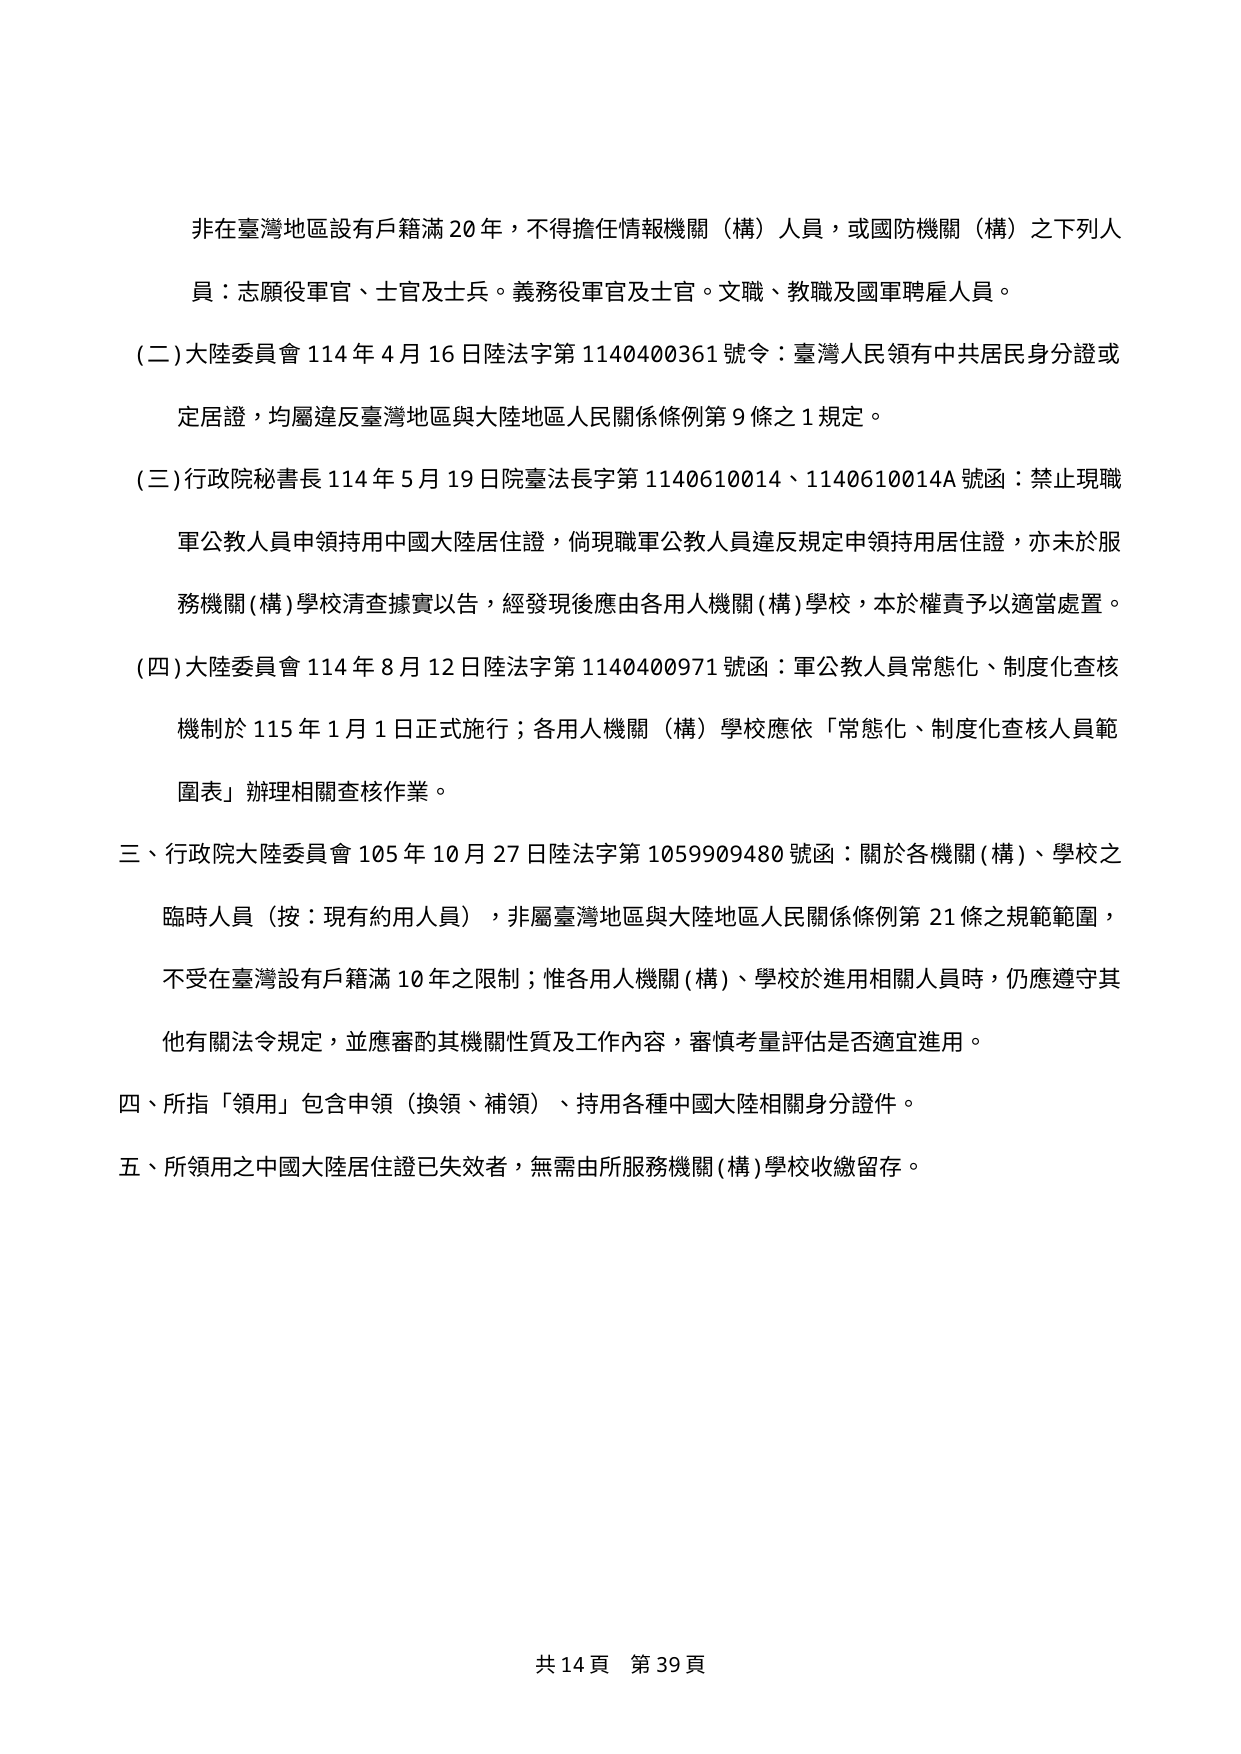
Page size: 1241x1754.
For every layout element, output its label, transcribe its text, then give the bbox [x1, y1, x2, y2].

text 四、所指「領用」包含申領（換領、補領）、持用各種中國大陸相關身分證件。 [118, 1061, 1122, 1124]
text 五、所領用之中國大陸居住證已失效者，無需由所服務機關(構)學校收繳留存。 [118, 1124, 1122, 1186]
text 2.第21條第1項：大陸地區人民經許可進入臺灣地區者，除法律另有規定外，非在臺灣地區設有戶籍滿10年，不得登記為公職候選人、擔任公教或公營事業機關（構）人員及組織政黨；非在臺灣地區設有戶籍滿20年，不得擔任情報機關（構）人員，或國防機關（構）之下列人員：志願役軍官、士官及士兵。義務役軍官及士官。文職、教職及國軍聘雇人員。 [164, 186, 1122, 311]
text (二)大陸委員會114年4月16日陸法字第1140400361號令：臺灣人民領有中共居民身分證或定居證，均屬違反臺灣地區與大陸地區人民關係條例第9條之1規定。 [133, 311, 1122, 436]
text 三、行政院大陸委員會105年10月27日陸法字第1059909480號函：關於各機關(構)、學校之臨時人員（按：現有約用人員），非屬臺灣地區與大陸地區人民關係條例第21條之規範範圍，不受在臺灣設有戶籍滿10年之限制；惟各用人機關(構)、學校於進用相關人員時，仍應遵守其他有關法令規定，並應審酌其機關性質及工作內容，審慎考量評估是否適宜進用。 [118, 811, 1122, 1061]
text (三)行政院秘書長114年5月19日院臺法長字第1140610014、1140610014A號函：禁止現職軍公教人員申領持用中國大陸居住證，倘現職軍公教人員違反規定申領持用居住證，亦未於服務機關(構)學校清查據實以告，經發現後應由各用人機關(構)學校，本於權責予以適當處置。 [133, 436, 1122, 624]
text (四)大陸委員會114年8月12日陸法字第1140400971號函：軍公教人員常態化、制度化查核機制於115年1月1日正式施行；各用人機關（構）學校應依「常態化、制度化查核人員範圍表」辦理相關查核作業。 [133, 624, 1120, 811]
